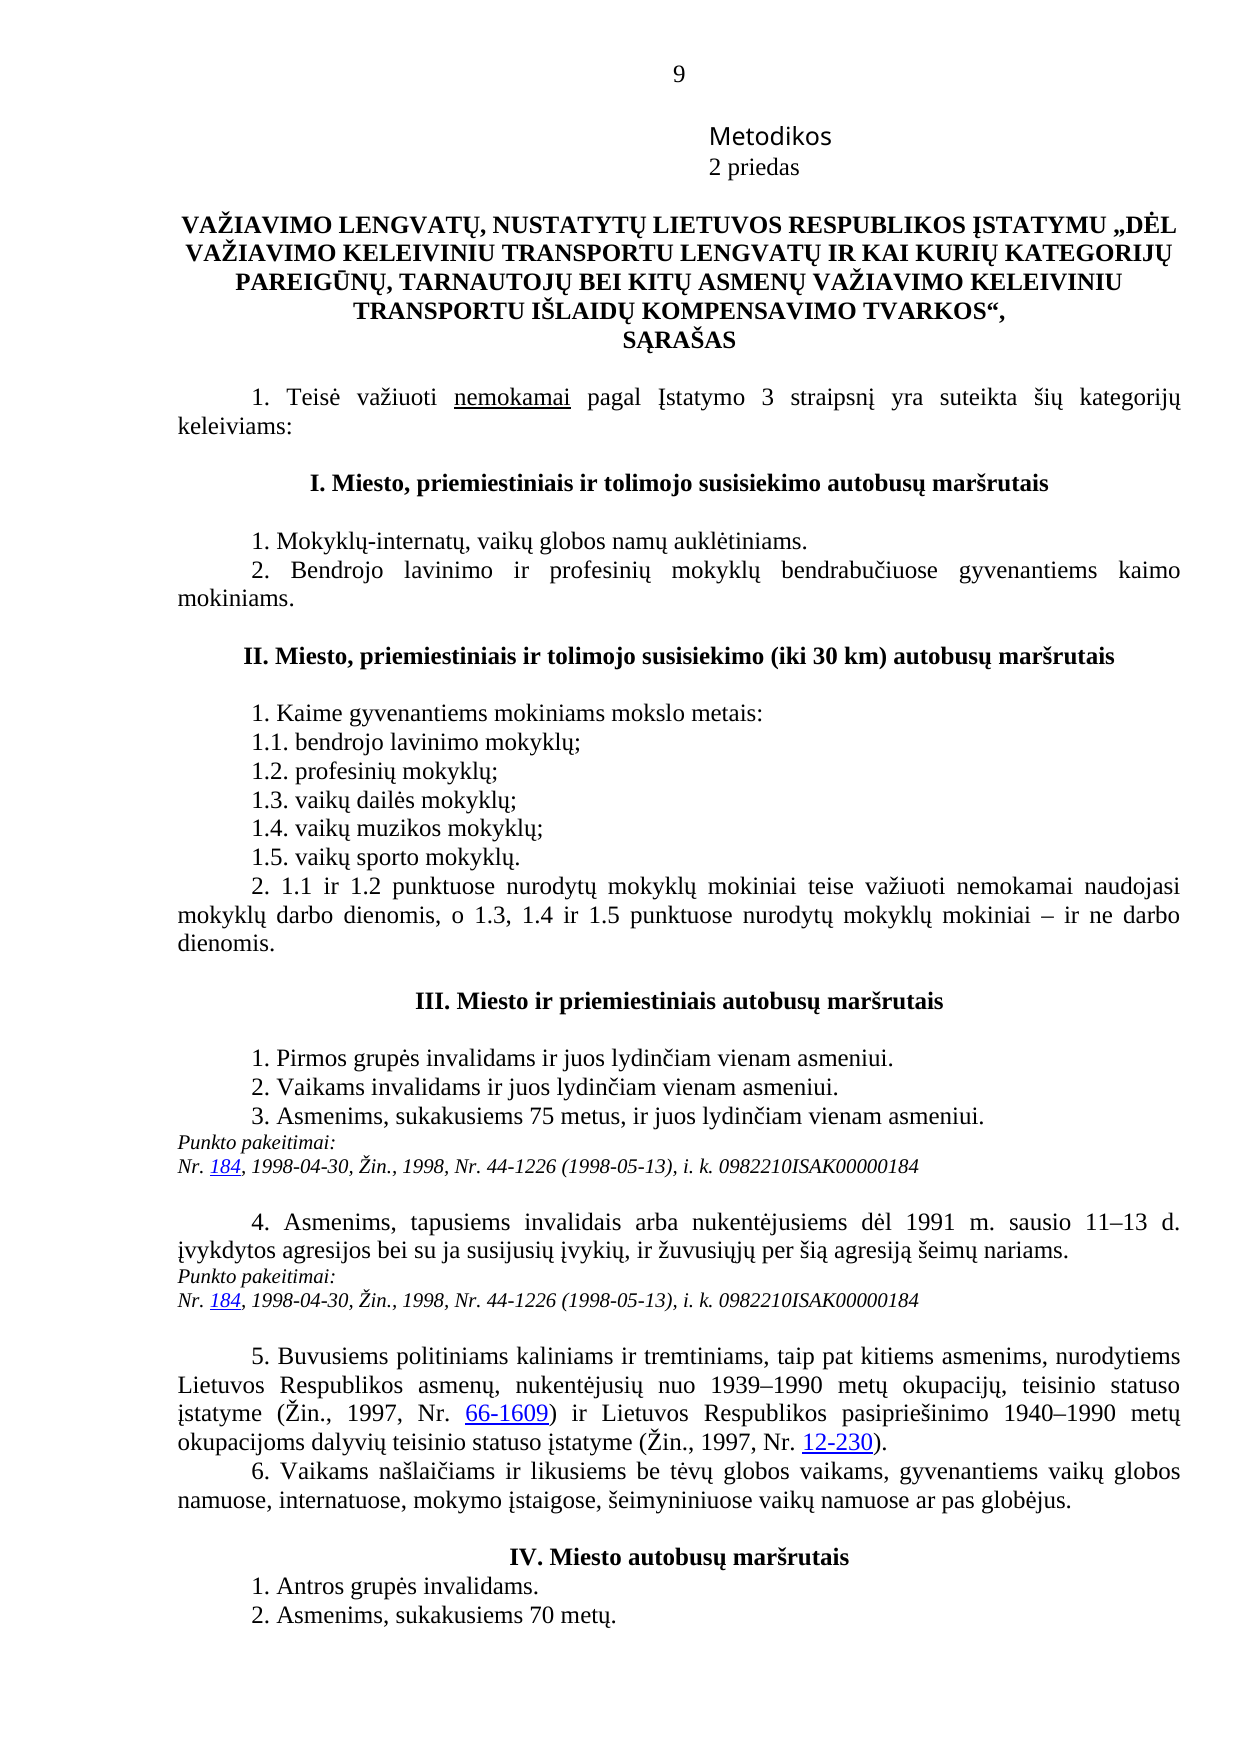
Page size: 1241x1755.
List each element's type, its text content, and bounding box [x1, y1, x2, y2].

text III. Miesto ir priemiestiniais autobusų maršrutais [177, 986, 1181, 1015]
text Nr. 184, 1998-04-30, Žin., 1998, Nr. 44-1226 (1998-05-13), i. k. 0982210ISAK00000184 [177, 1154, 1181, 1178]
text 1. Mokyklų-internatų, vaikų globos namų auklėtiniams. [177, 526, 1181, 555]
text 1. Kaime gyvenantiems mokiniams mokslo metais: [177, 698, 1181, 727]
text 1.4. vaikų muzikos mokyklų; [177, 813, 1181, 842]
text 2. Vaikams invalidams ir juos lydinčiam vienam asmeniui. [177, 1072, 1181, 1101]
text sąrašas [177, 325, 1181, 353]
text I. Miesto, priemiestiniais ir tolimojo susisiekimo autobusų maršrutais [177, 468, 1181, 497]
text Važiavimo lengvatų, nustatytų Lietuvos Respublikos įstatymu „Dėl važiavimo keleiviniu transportu lengvatų ir kai kurių kategorijų pareigūnų, tarnautojų bei kitų asmenų važiavimo keleiviniu transportu išlaidų kompensavimo tvarkos“, [177, 210, 1181, 325]
text 1.2. profesinių mokyklų; [177, 756, 1181, 785]
text 1.3. vaikų dailės mokyklų; [177, 785, 1181, 813]
text 5. Buvusiems politiniams kaliniams ir tremtiniams, taip pat kitiems asmenims, nurodytiems Lietuvos Respublikos asmenų, nukentėjusių nuo 1939–1990 metų okupacijų, teisinio statuso įstatyme (Žin., 1997, Nr. 66-1609) ir Lietuvos Respublikos pasipriešinimo 1940–1990 metų okupacijoms dalyvių teisinio statuso įstatyme (Žin., 1997, Nr. 12-230). [177, 1341, 1181, 1456]
text Metodikos [709, 118, 1181, 152]
text II. Miesto, priemiestiniais ir tolimojo susisiekimo (iki 30 km) autobusų maršrutais [177, 641, 1181, 670]
text 2. Asmenims, sukakusiems 70 metų. [177, 1600, 1181, 1628]
text 1.5. vaikų sporto mokyklų. [177, 842, 1181, 871]
text 1. Pirmos grupės invalidams ir juos lydinčiam vienam asmeniui. [177, 1043, 1181, 1072]
text 1. Teisė važiuoti nemokamai pagal Įstatymo 3 straipsnį yra suteikta šių kategorijų keleiviams: [177, 382, 1181, 440]
text Punkto pakeitimai: [177, 1130, 1181, 1154]
text 4. Asmenims, tapusiems invalidais arba nukentėjusiems dėl 1991 m. sausio 11–13 d. įvykdytos agresijos bei su ja susijusių įvykių, ir žuvusiųjų per šią agresiją šeimų nariams. [177, 1207, 1181, 1264]
text 2. Bendrojo lavinimo ir profesinių mokyklų bendrabučiuose gyvenantiems kaimo mokiniams. [177, 555, 1181, 612]
text 6. Vaikams našlaičiams ir likusiems be tėvų globos vaikams, gyvenantiems vaikų globos namuose, internatuose, mokymo įstaigose, šeimyniniuose vaikų namuose ar pas globėjus. [177, 1456, 1181, 1513]
text 2. 1.1 ir 1.2 punktuose nurodytų mokyklų mokiniai teise važiuoti nemokamai naudojasi mokyklų darbo dienomis, o 1.3, 1.4 ir 1.5 punktuose nurodytų mokyklų mokiniai – ir ne darbo dienomis. [177, 871, 1181, 957]
text 2 priedas [177, 152, 1181, 181]
text 1.1. bendrojo lavinimo mokyklų; [177, 727, 1181, 756]
text Punkto pakeitimai: [177, 1264, 1181, 1288]
text Nr. 184, 1998-04-30, Žin., 1998, Nr. 44-1226 (1998-05-13), i. k. 0982210ISAK00000184 [177, 1288, 1181, 1312]
text 3. Asmenims, sukakusiems 75 metus, ir juos lydinčiam vienam asmeniui. [177, 1101, 1181, 1130]
text 1. Antros grupės invalidams. [177, 1571, 1181, 1600]
text IV. Miesto autobusų maršrutais [177, 1542, 1181, 1571]
